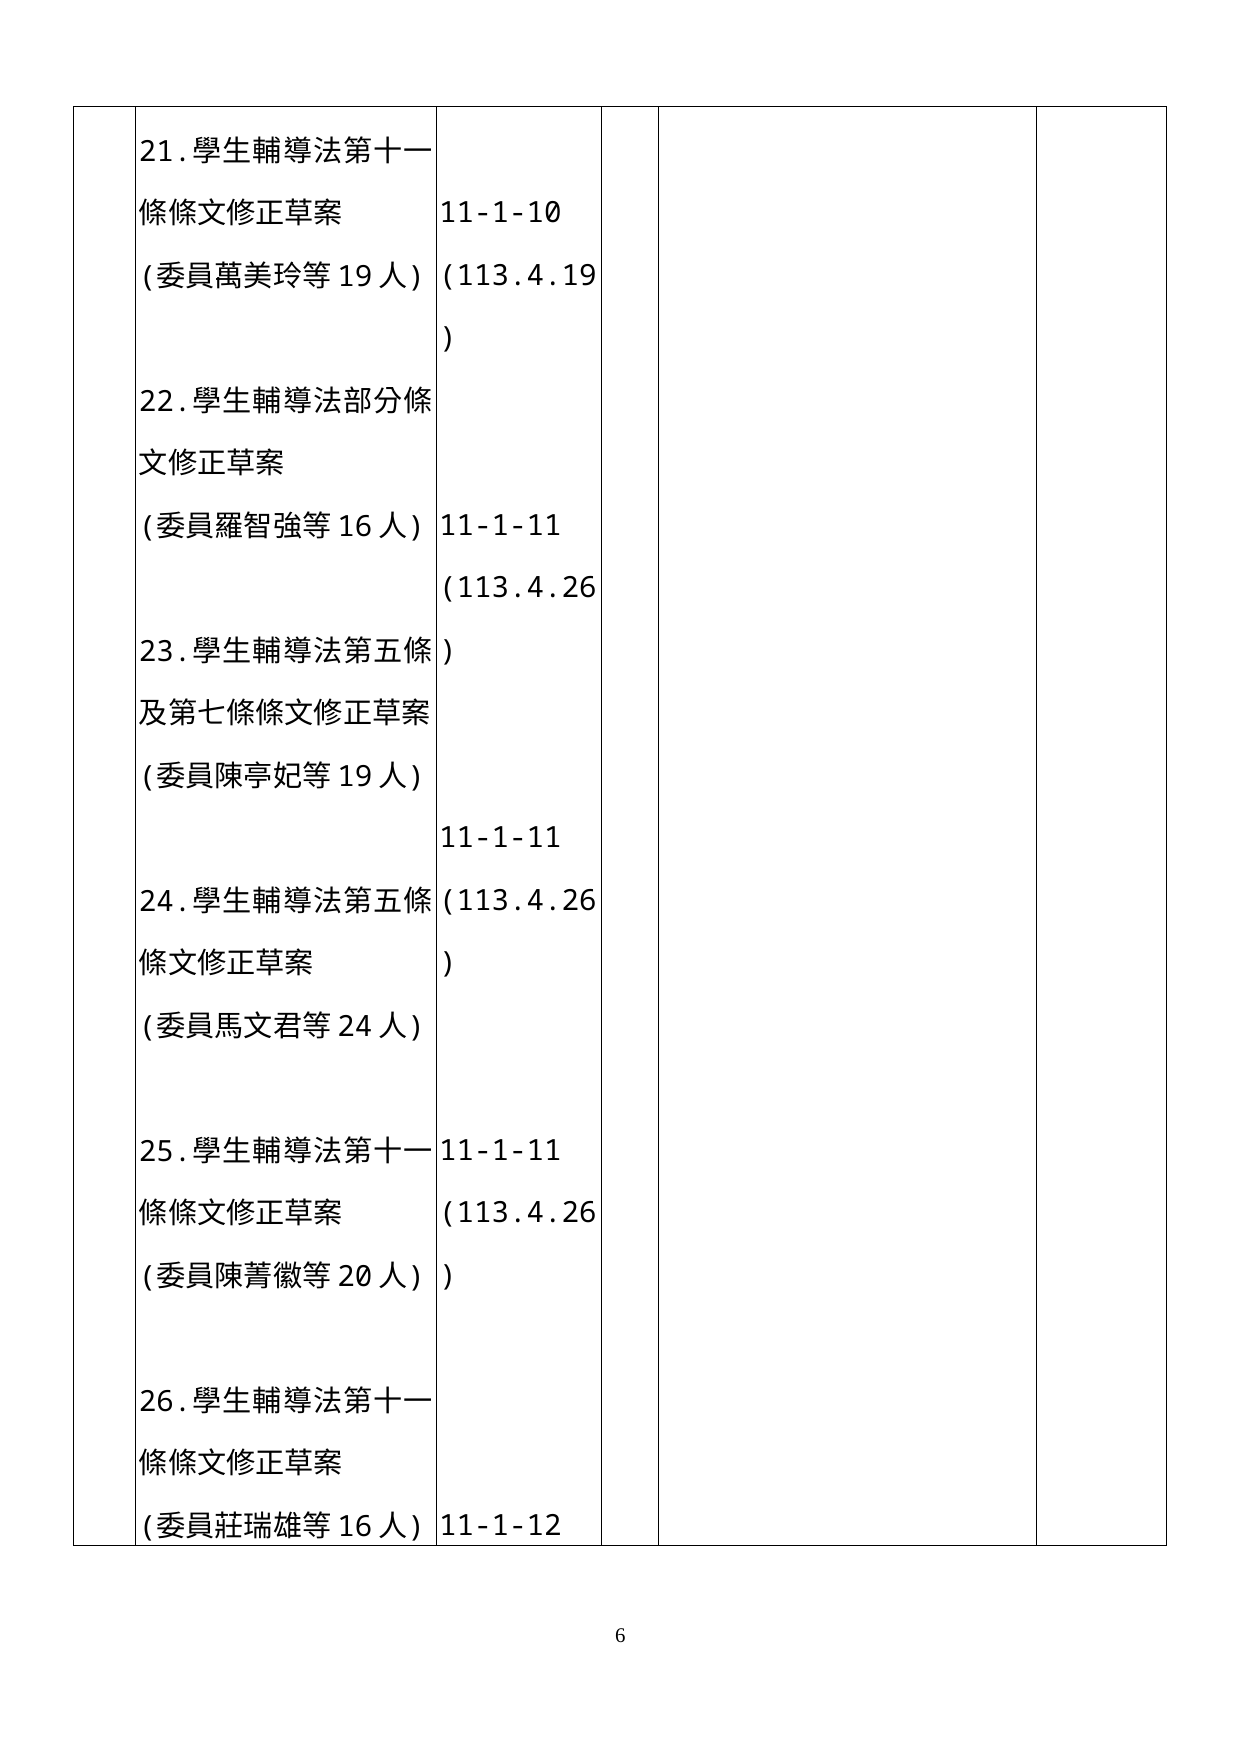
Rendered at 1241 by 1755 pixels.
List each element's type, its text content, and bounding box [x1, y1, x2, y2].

table_cell [659, 107, 1036, 1544]
table_cell [74, 107, 135, 1544]
table_cell [1037, 107, 1166, 1544]
table_cell 11-1-10 (113.4.19) 11-1-11 (113.4.26) 11-1-11 (113.4.26) 11-1-11 (113.4.26) 11-1-12 [437, 107, 601, 1544]
table_cell [602, 107, 658, 1544]
table_cell 21.學生輔導法第十一條條文修正草案 (委員萬美玲等19人) 22.學生輔導法部分條文修正草案 (委員羅智強等16人) 23.學生輔導法第五條及第七條條文修正草案 (委員陳亭妃等19人) 24.學生輔導法第五條條文修正草案 (委員馬文君等24人) 25.學生輔導法第十一條條文修正草案 (委員陳菁徽等20人) 26.學生輔導法第十一條條文修正草案 (委員莊瑞雄等16人) [136, 107, 436, 1544]
